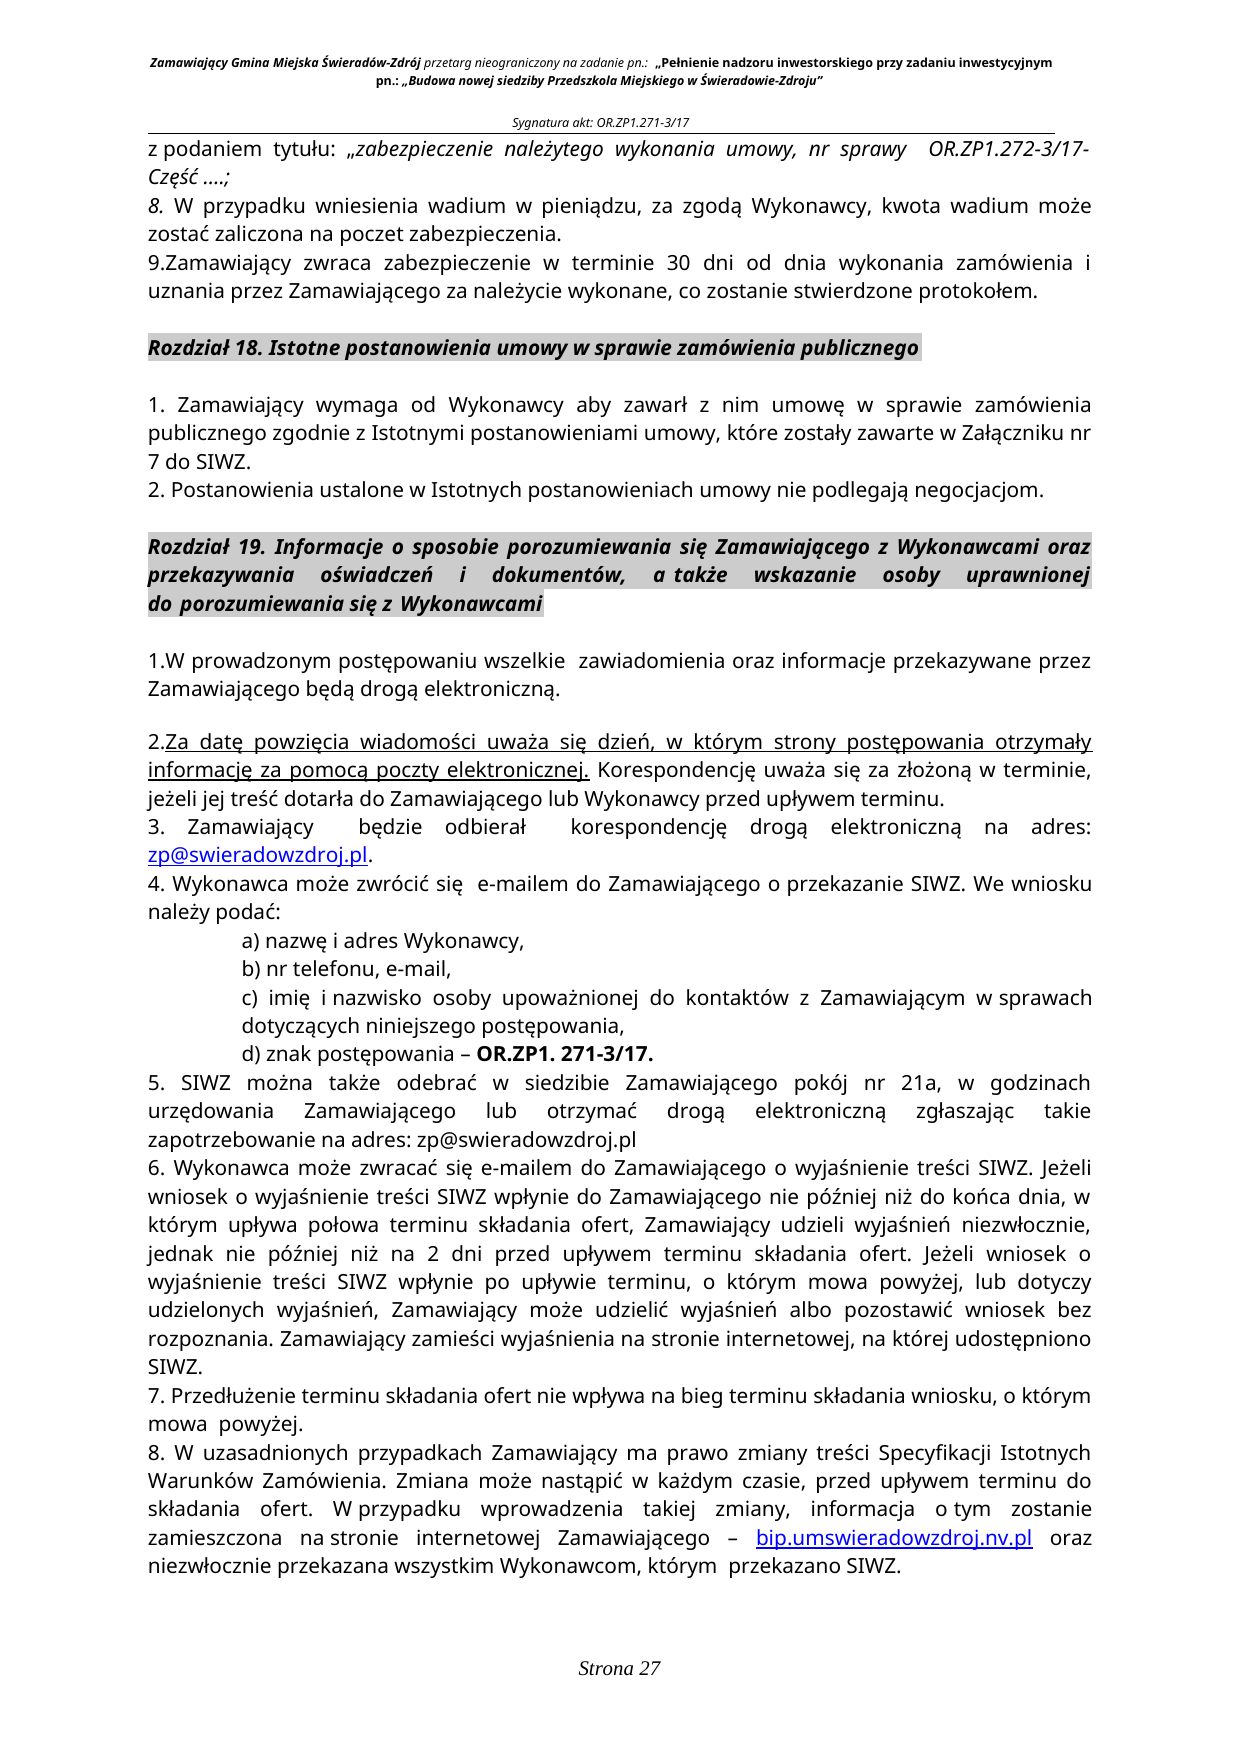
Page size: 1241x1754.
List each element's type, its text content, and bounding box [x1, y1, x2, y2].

text 2.Za datę powzięcia wiadomości uważa się dzień, w którym strony postępowania otrzymały informację za pomocą poczty elektronicznej. Korespondencję uważa się za złożoną w terminie, jeżeli jej treść dotarła do Zamawiającego lub Wykonawcy przed upływem terminu. [148, 727, 1092, 812]
text 1.W prowadzonym postępowaniu wszelkie zawiadomienia oraz informacje przekazywane przez Zamawiającego będą drogą elektroniczną. [148, 646, 1092, 703]
text 7. Przedłużenie terminu składania ofert nie wpływa na bieg terminu składania wniosku, o którym mowa powyżej. [148, 1381, 1092, 1438]
text d) znak postępowania – OR.ZP1. 271-3/17. [241, 1039, 1092, 1068]
text 4. Wykonawca może zwrócić się e-mailem do Zamawiającego o przekazanie SIWZ. We wniosku należy podać: [148, 869, 1092, 926]
text 2. Postanowienia ustalone w Istotnych postanowieniach umowy nie podlegają negocjacjom. [148, 475, 1092, 504]
text 3. Zamawiający będzie odbierał korespondencję drogą elektroniczną na adres: zp@swieradowzdroj.pl. [148, 812, 1092, 869]
subtitle Rozdział 19. Informacje o sposobie porozumiewania się Zamawiającego z Wykonawcami oraz przekazywania oświadczeń i dokumentów, a także wskazanie osoby uprawnionej do porozumiewania się z Wykonawcami [148, 532, 1092, 617]
text 6. Wykonawca może zwracać się e-mailem do Zamawiającego o wyjaśnienie treści SIWZ. Jeżeli wniosek o wyjaśnienie treści SIWZ wpłynie do Zamawiającego nie później niż do końca dnia, w którym upływa połowa terminu składania ofert, Zamawiający udzieli wyjaśnień niezwłocznie, jednak nie później niż na 2 dni przed upływem terminu składania ofert. Jeżeli wniosek o wyjaśnienie treści SIWZ wpłynie po upływie terminu, o którym mowa powyżej, lub dotyczy udzielonych wyjaśnień, Zamawiający może udzielić wyjaśnień albo pozostawić wniosek bez rozpoznania. Zamawiający zamieści wyjaśnienia na stronie internetowej, na której udostępniono SIWZ. [148, 1153, 1092, 1381]
subtitle Rozdział 18. Istotne postanowienia umowy w sprawie zamówienia publicznego [148, 333, 1092, 361]
text 9.Zamawiający zwraca zabezpieczenie w terminie 30 dni od dnia wykonania zamówienia i uznania przez Zamawiającego za należycie wykonane, co zostanie stwierdzone protokołem. [148, 248, 1092, 304]
text 5. SIWZ można także odebrać w siedzibie Zamawiającego pokój nr 21a, w godzinach urzędowania Zamawiającego lub otrzymać drogą elektroniczną zgłaszając takie zapotrzebowanie na adres: zp@swieradowzdroj.pl [148, 1068, 1092, 1153]
text 1. Zamawiający wymaga od Wykonawcy aby zawarł z nim umowę w sprawie zamówienia publicznego zgodnie z Istotnymi postanowieniami umowy, które zostały zawarte w Załączniku nr 7 do SIWZ. [148, 390, 1092, 475]
text a) nazwę i adres Wykonawcy, [241, 926, 1092, 954]
text 8. W przypadku wniesienia wadium w pieniądzu, za zgodą Wykonawcy, kwota wadium może zostać zaliczona na poczet zabezpieczenia. [148, 191, 1092, 248]
text z podaniem tytułu: „zabezpieczenie należytego wykonania umowy, nr sprawy OR.ZP1.272-3/17- Część ….; [148, 134, 1092, 191]
text 8. W uzasadnionych przypadkach Zamawiający ma prawo zmiany treści Specyfikacji Istotnych Warunków Zamówienia. Zmiana może nastąpić w każdym czasie, przed upływem terminu do składania ofert. W przypadku wprowadzenia takiej zmiany, informacja o tym zostanie zamieszczona na stronie internetowej Zamawiającego – bip.umswieradowzdroj.nv.pl oraz niezwłocznie przekazana wszystkim Wykonawcom, którym przekazano SIWZ. [148, 1438, 1092, 1580]
text c) imię i nazwisko osoby upoważnionej do kontaktów z Zamawiającym w sprawach dotyczących niniejszego postępowania, [241, 983, 1092, 1039]
text b) nr telefonu, e-mail, [241, 954, 1092, 983]
